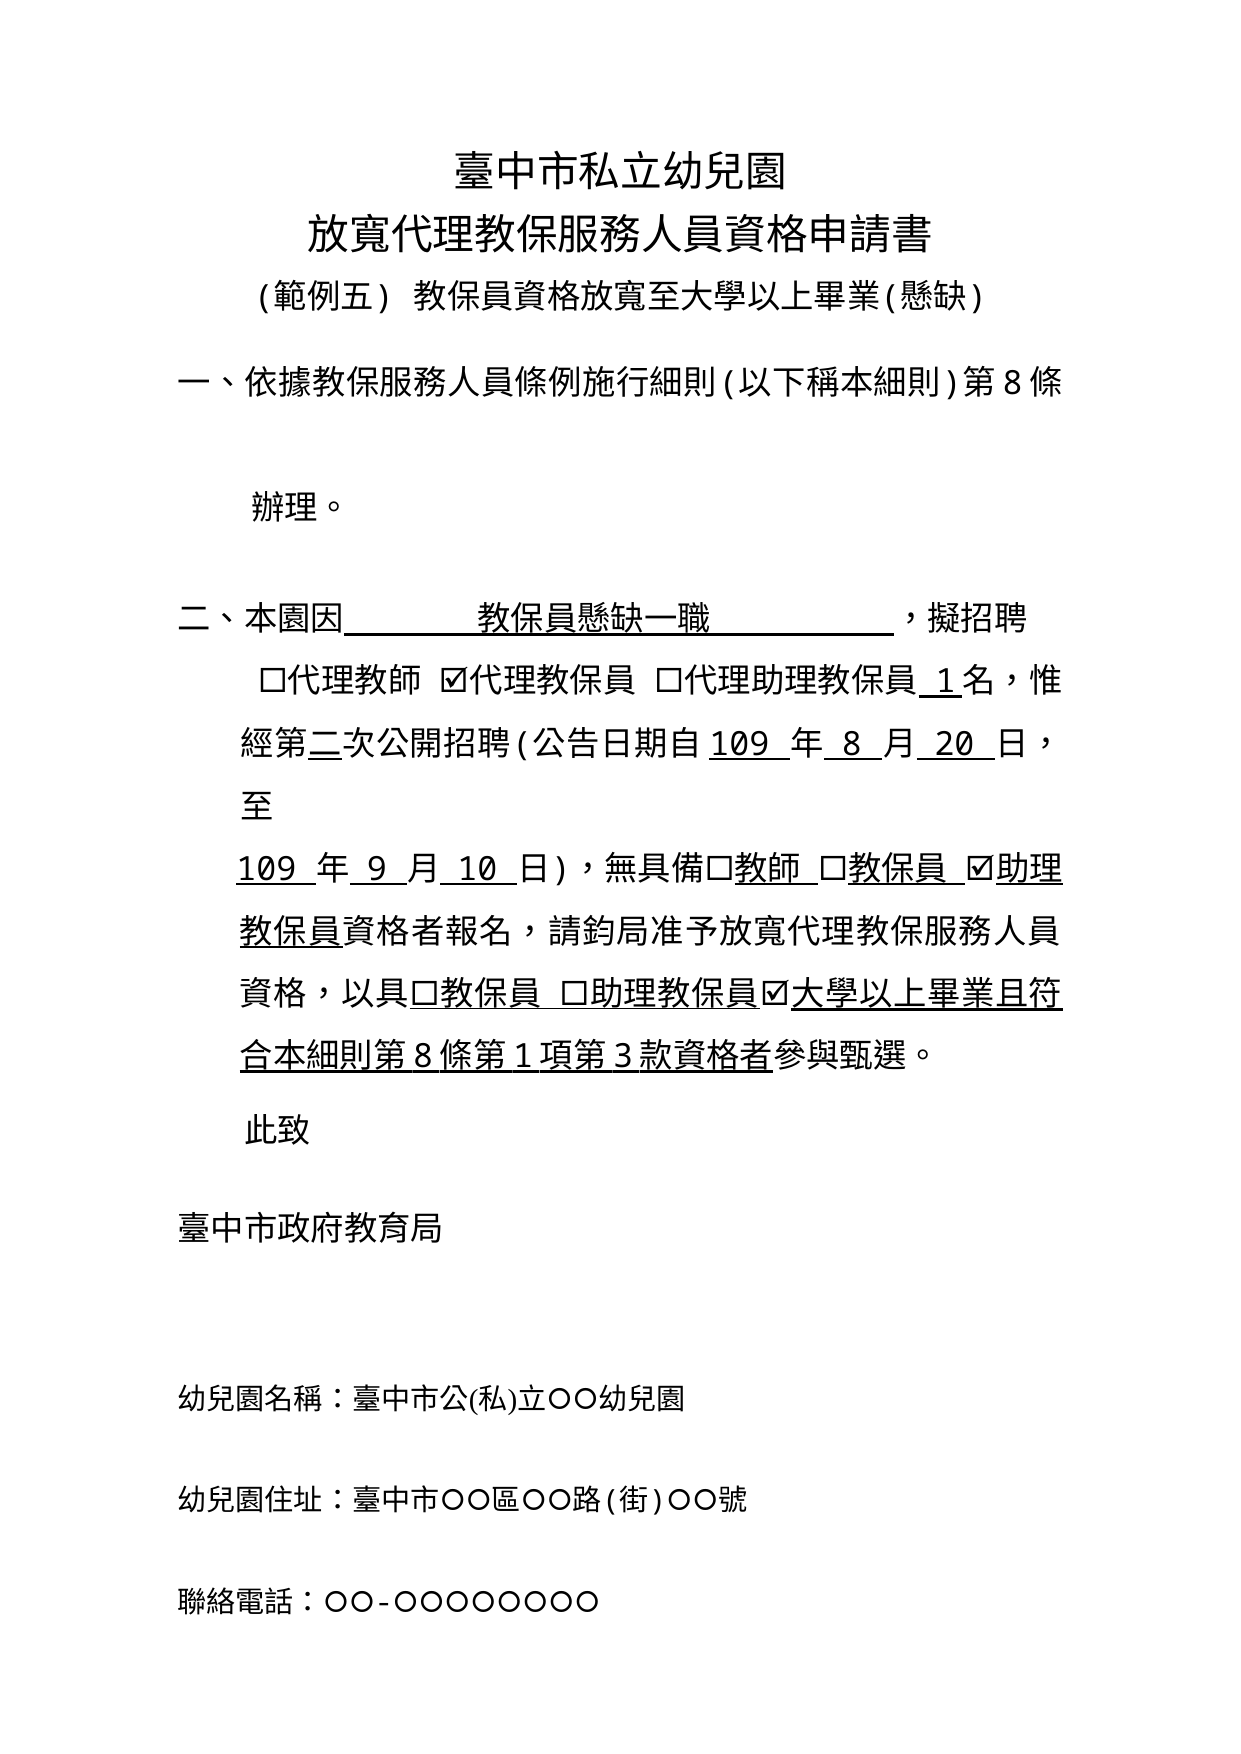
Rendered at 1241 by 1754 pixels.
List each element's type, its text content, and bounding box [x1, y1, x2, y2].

text 幼兒園住址：臺中市區路(街)號 [175, 1457, 1063, 1519]
text 放寬代理教保服務人員資格申請書 [177, 189, 1063, 252]
text 臺中市政府教育局 [177, 1185, 1063, 1247]
text 一、依據教保服務人員條例施行細則(以下稱本細則)第8條辦理。 [177, 339, 1063, 526]
text 聯絡電話：- [175, 1558, 1063, 1621]
text 臺中市私立幼兒園 [177, 127, 1063, 189]
text 此致 [177, 1086, 1063, 1149]
text (範例五) 教保員資格放寬至大學以上畢業(懸缺) [177, 252, 1063, 314]
text 代理教師 代理教保員 代理助理教保員 1名，惟經第二次公開招聘(公告日期自109 年 8 月 20 日，至 [177, 637, 1063, 824]
text 109 年 9 月 10 日)，無具備教師 教保員 助理教保員資格者報名，請鈞局准予放寬代理教保服務人員資格，以具教保員 助理教保員大學以上畢業且符合本細則第8條第1項第3款資格者參與甄選。 [236, 824, 1063, 1074]
text 二、本園因 教保員懸缺一職 ，擬招聘 [177, 574, 1063, 637]
text 幼兒園名稱：臺中市公(私)立幼兒園 [175, 1355, 1063, 1418]
